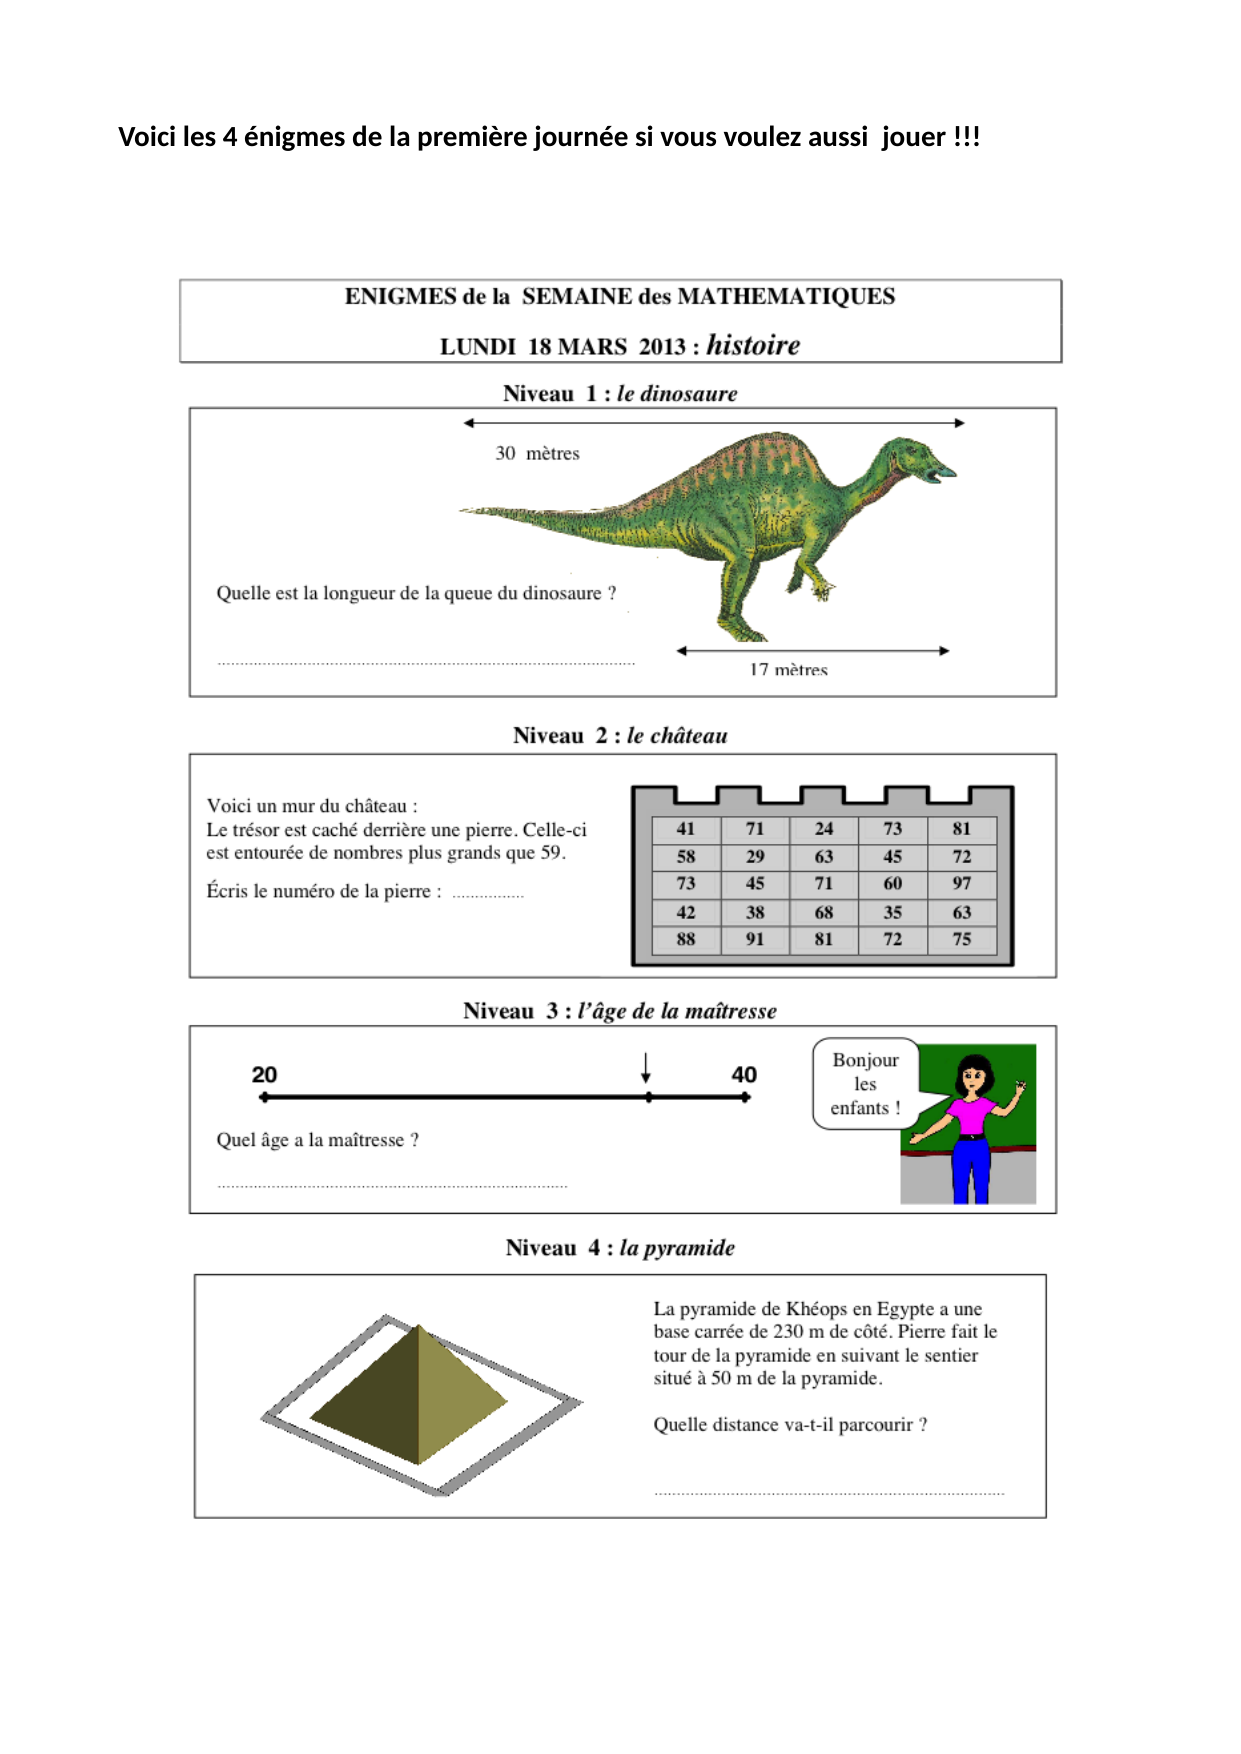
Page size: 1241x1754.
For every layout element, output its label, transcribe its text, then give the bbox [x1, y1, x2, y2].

picture [118, 207, 1123, 1628]
text Voici les 4 énigmes de la première journée si vous voulez aussi jouer !!! [118, 118, 1122, 154]
